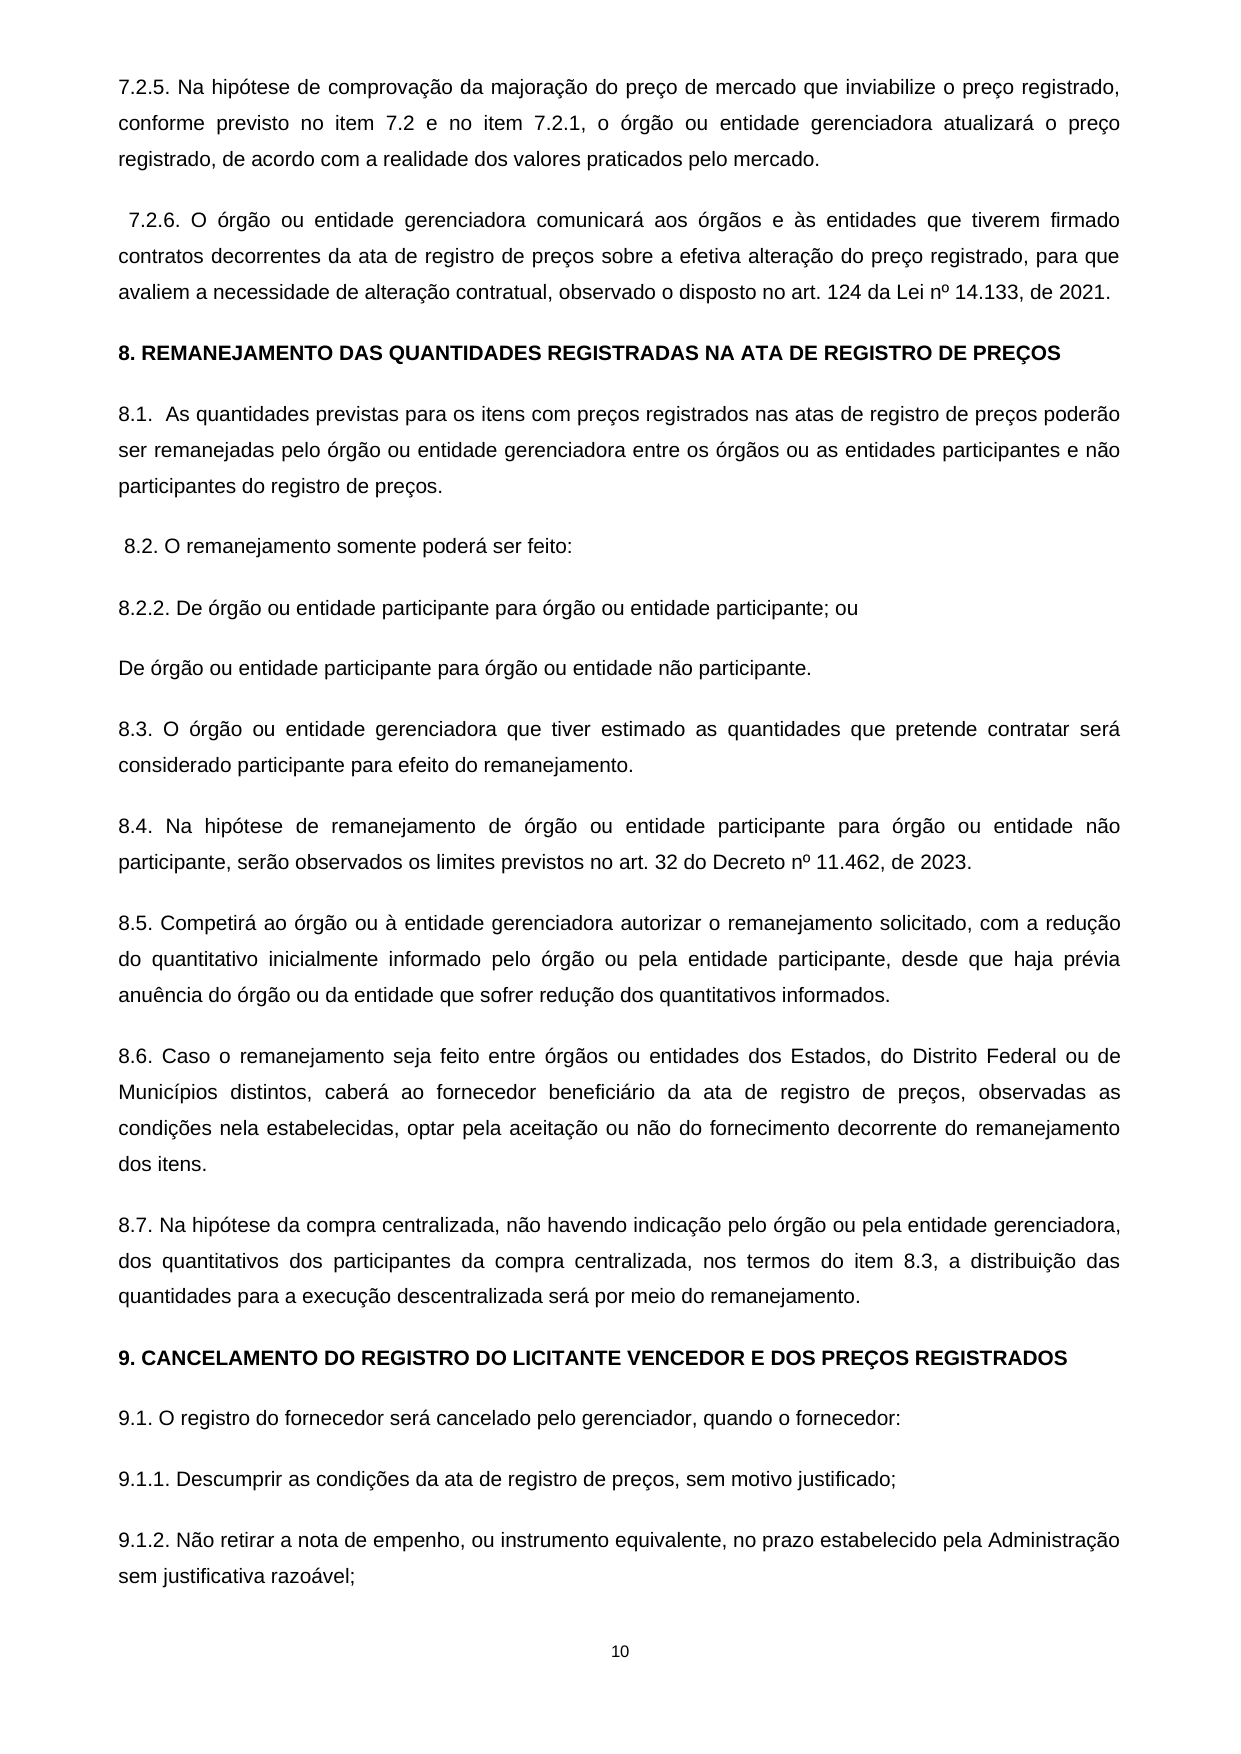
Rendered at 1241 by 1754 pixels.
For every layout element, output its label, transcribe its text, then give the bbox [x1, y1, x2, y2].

text 8.2. O remanejamento somente poderá ser feito: [118, 534, 1122, 558]
text 9.1.2. Não retirar a nota de empenho, ou instrumento equivalente, no prazo estabelecido pela Administração sem justificativa razoável; [118, 1528, 1122, 1588]
text 8.1. As quantidades previstas para os itens com preços registrados nas atas de registro de preços poderão ser remanejadas pelo órgão ou entidade gerenciadora entre os órgãos ou as entidades participantes e não participantes do registro de preços. [118, 402, 1122, 497]
text 8. REMANEJAMENTO DAS QUANTIDADES REGISTRADAS NA ATA DE REGISTRO DE PREÇOS [118, 341, 1122, 364]
text 9. CANCELAMENTO DO REGISTRO DO LICITANTE VENCEDOR E DOS PREÇOS REGISTRADOS [118, 1345, 1122, 1369]
text De órgão ou entidade participante para órgão ou entidade não participante. [118, 656, 1122, 680]
text 9.1. O registro do fornecedor será cancelado pelo gerenciador, quando o fornecedor: [118, 1406, 1122, 1430]
text 7.2.6. O órgão ou entidade gerenciadora comunicará aos órgãos e às entidades que tiverem firmado contratos decorrentes da ata de registro de preços sobre a efetiva alteração do preço registrado, para que avaliem a necessidade de alteração contratual, observado o disposto no art. 124 da Lei nº 14.133, de 2021. [118, 208, 1122, 304]
text 8.4. Na hipótese de remanejamento de órgão ou entidade participante para órgão ou entidade não participante, serão observados os limites previstos no art. 32 do Decreto nº 11.462, de 2023. [118, 814, 1122, 874]
text 8.3. O órgão ou entidade gerenciadora que tiver estimado as quantidades que pretende contratar será considerado participante para efeito do remanejamento. [118, 717, 1122, 777]
text 9.1.1. Descumprir as condições da ata de registro de preços, sem motivo justificado; [118, 1467, 1122, 1491]
text 8.5. Competirá ao órgão ou à entidade gerenciadora autorizar o remanejamento solicitado, com a redução do quantitativo inicialmente informado pelo órgão ou pela entidade participante, desde que haja prévia anuência do órgão ou da entidade que sofrer redução dos quantitativos informados. [118, 911, 1122, 1007]
text 8.7. Na hipótese da compra centralizada, não havendo indicação pelo órgão ou pela entidade gerenciadora, dos quantitativos dos participantes da compra centralizada, nos termos do item 8.3, a distribuição das quantidades para a execução descentralizada será por meio do remanejamento. [118, 1212, 1122, 1308]
text 8.2.2. De órgão ou entidade participante para órgão ou entidade participante; ou [118, 595, 1122, 619]
text 8.6. Caso o remanejamento seja feito entre órgãos ou entidades dos Estados, do Distrito Federal ou de Municípios distintos, caberá ao fornecedor beneficiário da ata de registro de preços, observadas as condições nela estabelecidas, optar pela aceitação ou não do fornecimento decorrente do remanejamento dos itens. [118, 1044, 1122, 1176]
text 7.2.5. Na hipótese de comprovação da majoração do preço de mercado que inviabilize o preço registrado, conforme previsto no item 7.2 e no item 7.2.1, o órgão ou entidade gerenciadora atualizará o preço registrado, de acordo com a realidade dos valores praticados pelo mercado. [118, 75, 1122, 171]
